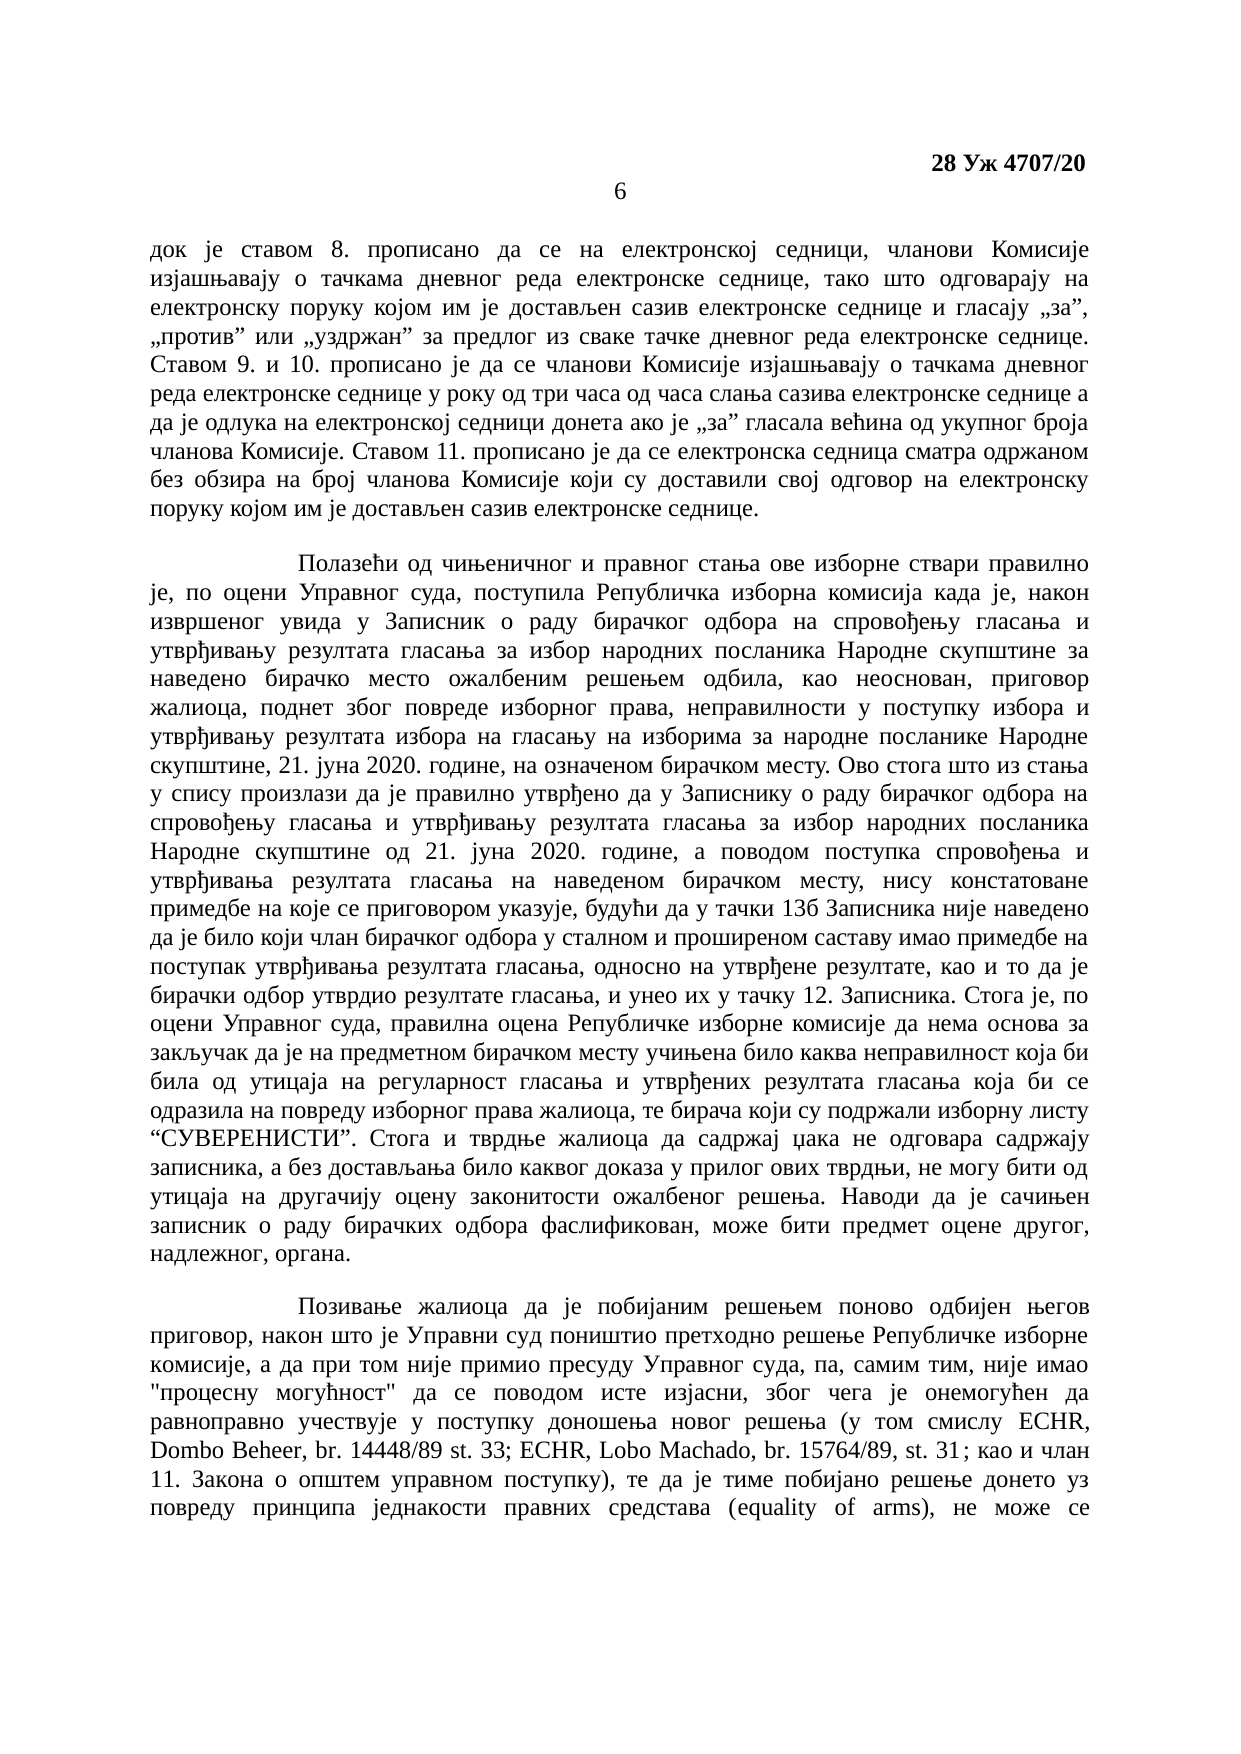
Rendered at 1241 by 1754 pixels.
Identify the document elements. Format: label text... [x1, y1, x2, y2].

text док је ставом 8. прописано да се на електронској седници, чланови Комисије изјашњавају о тачкама дневног реда електронске седнице, тако што одговарају на електронску поруку којом им је достављен сазив електронске седнице и гласају „за”, „против” или „уздржан” за предлог из сваке тачке дневног реда електронске седнице. Ставом 9. и 10. прописано је да се чланови Комисије изјашњавају о тачкама дневног реда електронске седнице у року од три часа од часа слања сазива електронске седнице а да је одлука на електронској седници донета ако је „за” гласала већина од укупног броја чланова Комисије. Ставом 11. прописано је да се електронска седница сматра одржаном без обзира на број чланова Комисије који су доставили свој одговор на електронску поруку којом им је достављен сазив електронске седнице. [150, 234, 1090, 522]
text Полазећи од чињеничног и правног стања ове изборне ствари правилно је, по оцени Управног суда, поступила Републичка изборна комисија када је, након извршеног увида у Записник о раду бирачког одбора на спровођењу гласања и утврђивању резултата гласања за избор народних посланика Народне скупштине за наведено бирачко место ожалбеним решењем одбила, као неоснован, приговор жалиоца, поднет због повреде изборног права, неправилности у поступку избора и утврђивању резултата избора на гласању на изборима за народне посланике Народне скупштине, 21. јуна 2020. године, на означеном бирачком месту. Ово стога што из стања у спису произлази да је правилно утврђено да у Записнику о раду бирачког одбора на спровођењу гласања и утврђивању резултата гласања за избор народних посланика Народне скупштине од 21. јуна 2020. године, а поводом поступка спровођења и утврђивања резултата гласања на наведеном бирачком месту, нису констатоване примедбе на које се приговором указује, будући да у тачки 13б Записника није наведено да је било који члан бирачког одбора у сталном и проширеном саставу имао примедбе на поступак утврђивања резултата гласања, односно на утврђене резултате, као и то да је бирачки одбор утврдио резултате гласања, и унео их у тачку 12. Записника. Стога је, по оцени Управног суда, правилна оцена Републичке изборне комисије да нема основа за закључак да је на предметном бирачком месту учињена било каква неправилност која би била од утицаја на регуларност гласања и утврђених резултата гласања која би се одразила на повреду изборног права жалиоца, те бирача који су подржали изборну листу “СУВЕРЕНИСТИ”. Стога и тврдње жалиоца да садржај џака не одговара садржају записника, а без достављања било каквог доказа у прилог ових тврдњи, не могу бити од утицаја на другачију оцену законитости ожалбеног решења. Наводи да је сачињен записник о раду бирачких одбора фаслификован, може бити предмет оцене другог, надлежног, органа. [150, 548, 1090, 1267]
text Позивање жалиоца да је побијаним решењем поново одбијен његов приговор, након што је Управни суд поништио претходно решење Републичке изборне комисије, а да при том није примио пресуду Управног суда, па, самим тим, није имао "процесну могућност" да се поводом исте изјасни, због чега је онемогућен да равноправно учествује у поступку доношења новог решења (у том смислу ECHR, Dombo Beheer, br. 14448/89 st. 33; ECHR, Lobo Machado, br. 15764/89, st. 31; као и члан 11. Закона о општем управном поступку), те да је тиме побијано решење донето уз повреду принципа једнакости правних средстава (equality of arms), не може се [150, 1291, 1090, 1521]
